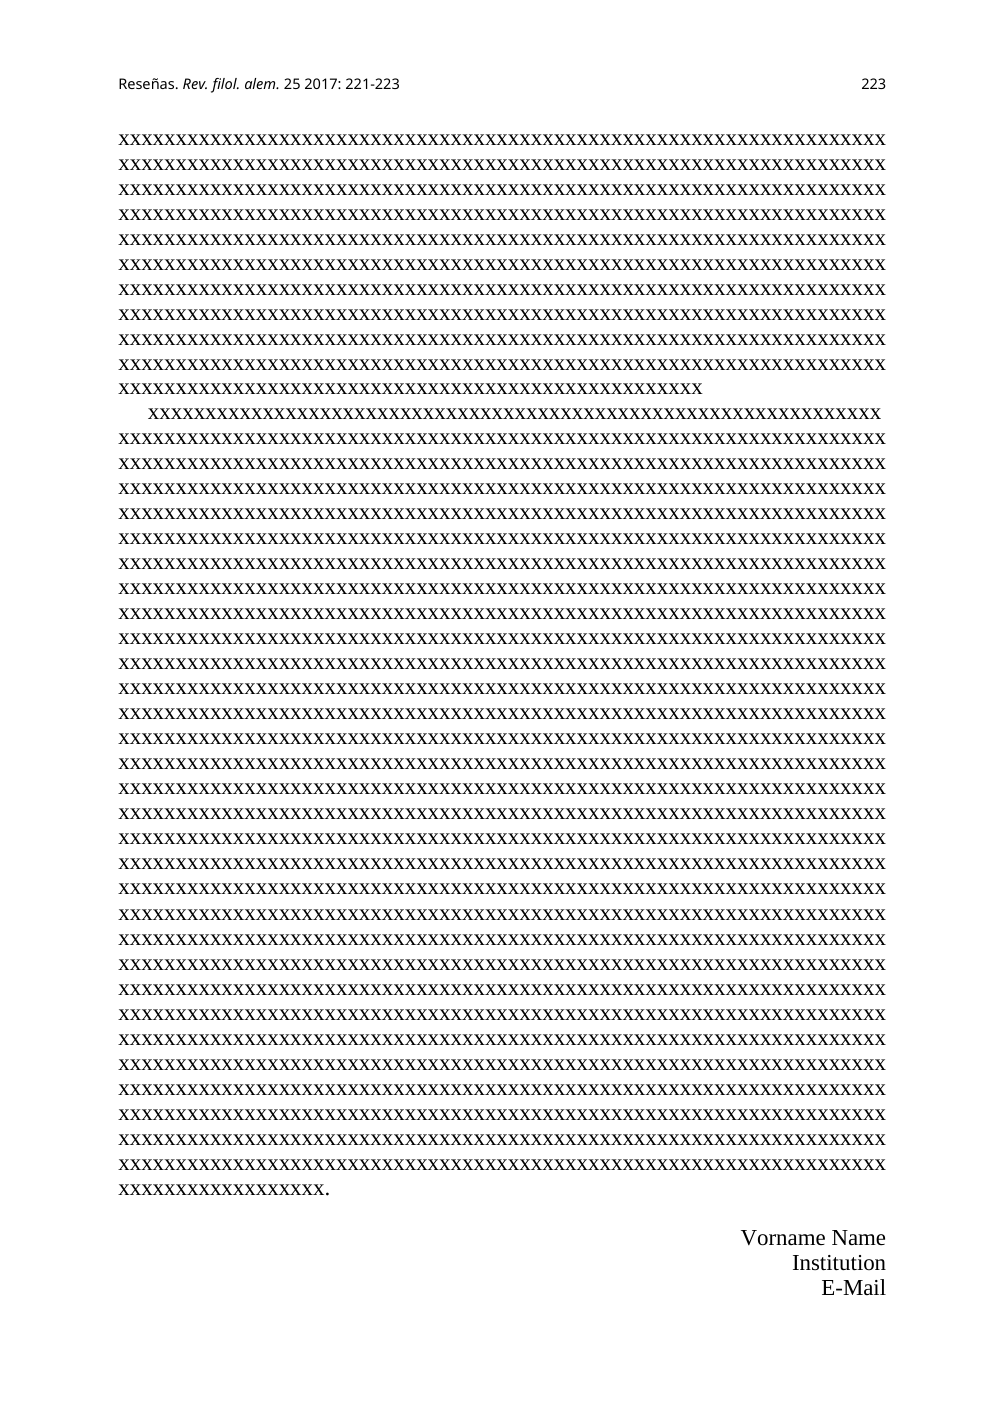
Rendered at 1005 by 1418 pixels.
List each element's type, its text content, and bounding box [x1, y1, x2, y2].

text xxxxxxxxxxxxxxxxxxxxxxxxxxxxxxxxxxxxxxxxxxxxxxxxxxxxxxxxxxxxxxxxxxxxxxxxxxxxxxxxxxxxxxxxxxxxxxxxxxxxxxxxxxxxxxxxxxxxxxxxxxxxxxxxxxxxxxxxxxxxxxxxxxxxxxxxxxxxxxxxxxxxxxxxxxxxxxxxxxxxxxxxxxxxxxxxxxxxxxxxxxxxxxxxxxxxxxxxxxxxxxxxxxxxxxxxxxxxxxxxxxxxxxxxxxxxxxxxxxxxxxxxxxxxxxxxxxxxxxxxxxxxxxxxxxxxxxxxxxxxxxxxxxxxxxxxxxxxxxxxxxxxxxxxxxxxxxxxxxxxxxxxxxxxxxxxxxxxxxxxxxxxxxxxxxxxxxxxxxxxxxxxxxxxxxxxxxxxxxxxxxxxxxxxxxxxxxxxxxxxxxxxxxxxxxxxxxxxxxxxxxxxxxxxxxxxxxxxxxxxxxxxxxxxxxxxxxxxxxxxxxxxxxxxxxxxxxxxxxxxxxxxxxxxxxxxxxxxxxxxxxxxxxxxxxxxxxxxxxxxxxxxxxxxxxxxxxxxxxxxxxxxxxxxxxxxxxxxxxxxxxxxxxxxxxxxxxxxxxxxxxxxxxxxxxxxxxxxxxxxxxxxxxxxxxxxxxxxxxxxxxxxxxxxxxxxxxxxxxxxxxxxxxxxxxxxxxxxxxxxxxxxxxxxxxxxxxxxxxxxxxxxxxxxxxxxxxxxxxxxx [118, 125, 886, 400]
text xxxxxxxxxxxxxxxxxxxxxxxxxxxxxxxxxxxxxxxxxxxxxxxxxxxxxxxxxxxxxxxxxxxxxxxxxxxxxxxxxxxxxxxxxxxxxxxxxxxxxxxxxxxxxxxxxxxxxxxxxxxxxxxxxxxxxxxxxxxxxxxxxxxxxxxxxxxxxxxxxxxxxxxxxxxxxxxxxxxxxxxxxxxxxxxxxxxxxxxxxxxxxxxxxxxxxxxxxxxxxxxxxxxxxxxxxxxxxxxxxxxxxxxxxxxxxxxxxxxxxxxxxxxxxxxxxxxxxxxxxxxxxxxxxxxxxxxxxxxxxxxxxxxxxxxxxxxxxxxxxxxxxxxxxxxxxxxxxxxxxxxxxxxxxxxxxxxxxxxxxxxxxxxxxxxxxxxxxxxxxxxxxxxxxxxxxxxxxxxxxxxxxxxxxxxxxxxxxxxxxxxxxxxxxxxxxxxxxxxxxxxxxxxxxxxxxxxxxxxxxxxxxxxxxxxxxxxxxxxxxxxxxxxxxxxxxxxxxxxxxxxxxxxxxxxxxxxxxxxxxxxxxxxxxxxxxxxxxxxxxxxxxxxxxxxxxxxxxxxxxxxxxxxxxxxxxxxxxxxxxxxxxxxxxxxxxxxxxxxxxxxxxxxxxxxxxxxxxxxxxxxxxxxxxxxxxxxxxxxxxxxxxxxxxxxxxxxxxxxxxxxxxxxxxxxxxxxxxxxxxxxxxxxxxxxxxxxxxxxxxxxxxxxxxxxxxxxxxxxxxxxxxxxxxxxxxxxxxxxxxxxxxxxxxxxxxxxxxxxxxxxxxxxxxxxxxxxxxxxxxxxxxxxxxxxxxxxxxxxxxxxxxxxxxxxxxxxxxxxxxxxxxxxxxxxxxxxxxxxxxxxxxxxxxxxxxxxxxxxxxxxxxxxxxxxxxxxxxxxxxxxxxxxxxxxxxxxxxxxxxxxxxxxxxxxxxxxxxxxxxxxxxxxxxxxxxxxxxxxxxxxxxxxxxxxxxxxxxxxxxxxxxxxxxxxxxxxxxxxxxxxxxxxxxxxxxxxxxxxxxxxxxxxxxxxxxxxxxxxxxxxxxxxxxxxxxxxxxxxxxxxxxxxxxxxxxxxxxxxxxxxxxxxxxxxxxxxxxxxxxxxxxxxxxxxxxxxxxxxxxxxxxxxxxxxxxxxxxxxxxxxxxxxxxxxxxxxxxxxxxxxxxxxxxxxxxxxxxxxxxxxxxxxxxxxxxxxxxxxxxxxxxxxxxxxxxxxxxxxxxxxxxxxxxxxxxxxxxxxxxxxxxxxxxxxxxxxxxxxxxxxxxxxxxxxxxxxxxxxxxxxxxxxxxxxxxxxxxxxxxxxxxxxxxxxxxxxxxxxxxxxxxxxxxxxxxxxxxxxxxxxxxxxxxxxxxxxxxxxxxxxxxxxxxxxxxxxxxxxxxxxxxxxxxxxxxxxxxxxxxxxxxxxxxxxxxxxxxxxxxxxxxxxxxxxxxxxxxxxxxxxxxxxxxxxxxxxxxxxxxxxxxxxxxxxxxxxxxxxxxxxxxxxxxxxxxxxxxxxxxxxxxxxxxxxxxxxxxxxxxxxxxxxxxxxxxxxxxxxxxxxxxxxxxxxxxxxxxxxxxxxxxxxxxxxxxxxxxxxxxxxxxxxxxxxxxxxxxxxxxxxxxxxxxxxxxxxxxxxxxxxxxxxxxxxxxxxxxxxxxxxxxxxxxxxxxxxxxxxxxxxxxxxxxxxxxxxxxxxxxxxxxxxxxxxxxxxxxxxxxxxxxxxxxxxxxxxxxxxxxxxxxxxxxxxxxxxxxxxxxxxxxxxxxxxxxxxxxxxxxxxxxxxxxxxxxxxxxxxxxxxxxxxxxxxxxxxxxxxxxxxxxxxxxxxxxxxxxxxxxxxxxxxxxxxxxxxxxxxxxxxxxxxxxxxxxxxxxxxxxxxxxxxxxxxxxxxxxxxxxxxxxxxxxxxxxxxxxxxxxxxxxxxxxxxxxxxxxxxxxxxxxxxxxxxxxxxxxxxxxxxxxxxxxxxxxxxxxxxxxxxxxxxxxxxxxxxxxxxxxxxxxxxxxxxxxxxxxxxxxxxxxxxxxxxxxxxxxxxxxxxxxxxxxxxxxxxxxxxxxxxxxxxxxxxxxxxxxxxxxxxxxxxxxxxxxxxxxxxxxxxxxxxxxxxxxxxxxxxxxxxxxxxxxxxx. [118, 400, 886, 1200]
text Vorname Name [118, 1225, 886, 1250]
text Institution [118, 1250, 886, 1275]
text E-Mail [118, 1275, 886, 1300]
